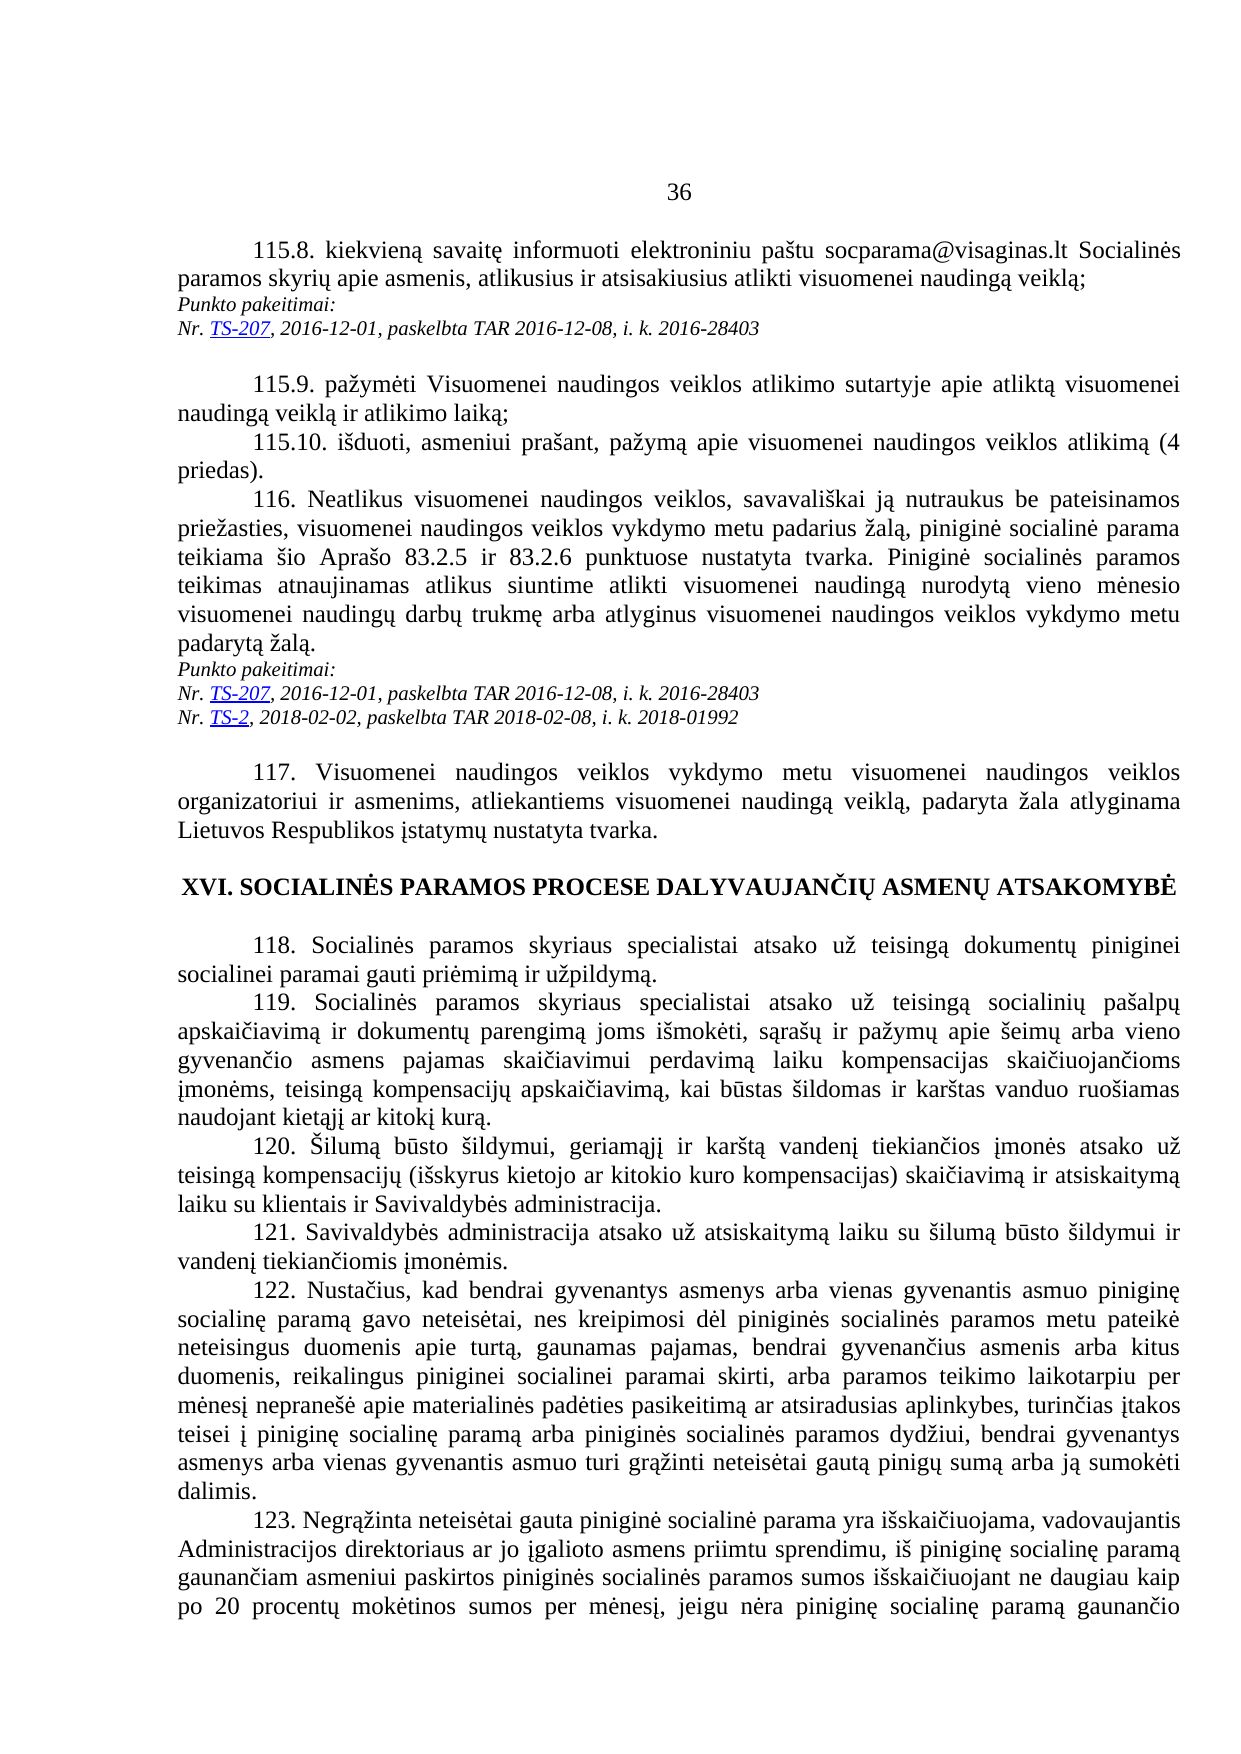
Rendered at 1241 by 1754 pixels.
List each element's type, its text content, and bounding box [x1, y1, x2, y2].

text 120. Šilumą būsto šildymui, geriamąjį ir karštą vandenį tiekiančios įmonės atsako už teisingą kompensacijų (išskyrus kietojo ar kitokio kuro kompensacijas) skaičiavimą ir atsiskaitymą laiku su klientais ir Savivaldybės administracija. [177, 1131, 1181, 1217]
text 115.8. kiekvieną savaitę informuoti elektroniniu paštu socparama@visaginas.lt Socialinės paramos skyrių apie asmenis, atlikusius ir atsisakiusius atlikti visuomenei naudingą veiklą; [177, 235, 1181, 292]
text 123. Negrąžinta neteisėtai gauta piniginė socialinė parama yra išskaičiuojama, vadovaujantis Administracijos direktoriaus ar jo įgalioto asmens priimtu sprendimu, iš piniginę socialinę paramą gaunančiam asmeniui paskirtos piniginės socialinės paramos sumos išskaičiuojant ne daugiau kaip po 20 procentų mokėtinos sumos per mėnesį, jeigu nėra piniginę socialinę paramą gaunančio [177, 1505, 1181, 1620]
text Punkto pakeitimai: [177, 657, 1181, 681]
text 119. Socialinės paramos skyriaus specialistai atsako už teisingą socialinių pašalpų apskaičiavimą ir dokumentų parengimą joms išmokėti, sąrašų ir pažymų apie šeimų arba vieno gyvenančio asmens pajamas skaičiavimui perdavimą laiku kompensacijas skaičiuojančioms įmonėms, teisingą kompensacijų apskaičiavimą, kai būstas šildomas ir karštas vanduo ruošiamas naudojant kietąjį ar kitokį kurą. [177, 987, 1181, 1131]
text 117. Visuomenei naudingos veiklos vykdymo metu visuomenei naudingos veiklos organizatoriui ir asmenims, atliekantiems visuomenei naudingą veiklą, padaryta žala atlyginama Lietuvos Respublikos įstatymų nustatyta tvarka. [177, 757, 1181, 844]
text 118. Socialinės paramos skyriaus specialistai atsako už teisingą dokumentų piniginei socialinei paramai gauti priėmimą ir užpildymą. [177, 930, 1181, 987]
text XVI. SOCIALINĖS PARAMOS PROCESE DALYVAUJANČIŲ ASMENŲ ATSAKOMYBĖ [177, 872, 1181, 901]
text Nr. TS-2, 2018-02-02, paskelbta TAR 2018-02-08, i. k. 2018-01992 [177, 705, 1181, 729]
text 122. Nustačius, kad bendrai gyvenantys asmenys arba vienas gyvenantis asmuo piniginę socialinę paramą gavo neteisėtai, nes kreipimosi dėl piniginės socialinės paramos metu pateikė neteisingus duomenis apie turtą, gaunamas pajamas, bendrai gyvenančius asmenis arba kitus duomenis, reikalingus piniginei socialinei paramai skirti, arba paramos teikimo laikotarpiu per mėnesį nepranešė apie materialinės padėties pasikeitimą ar atsiradusias aplinkybes, turinčias įtakos teisei į piniginę socialinę paramą arba piniginės socialinės paramos dydžiui, bendrai gyvenantys asmenys arba vienas gyvenantis asmuo turi grąžinti neteisėtai gautą pinigų sumą arba ją sumokėti dalimis. [177, 1275, 1181, 1505]
text 121. Savivaldybės administracija atsako už atsiskaitymą laiku su šilumą būsto šildymui ir vandenį tiekiančiomis įmonėmis. [177, 1217, 1181, 1275]
text Punkto pakeitimai: [177, 292, 1181, 316]
text 115.10. išduoti, asmeniui prašant, pažymą apie visuomenei naudingos veiklos atlikimą (4 priedas). [177, 427, 1181, 484]
text Nr. TS-207, 2016-12-01, paskelbta TAR 2016-12-08, i. k. 2016-28403 [177, 681, 1181, 705]
text 116. Neatlikus visuomenei naudingos veiklos, savavališkai ją nutraukus be pateisinamos priežasties, visuomenei naudingos veiklos vykdymo metu padarius žalą, piniginė socialinė parama teikiama šio Aprašo 83.2.5 ir 83.2.6 punktuose nustatyta tvarka. Piniginė socialinės paramos teikimas atnaujinamas atlikus siuntime atlikti visuomenei naudingą nurodytą vieno mėnesio visuomenei naudingų darbų trukmę arba atlyginus visuomenei naudingos veiklos vykdymo metu padarytą žalą. [177, 484, 1181, 657]
text Nr. TS-207, 2016-12-01, paskelbta TAR 2016-12-08, i. k. 2016-28403 [177, 316, 1181, 340]
text 115.9. pažymėti Visuomenei naudingos veiklos atlikimo sutartyje apie atliktą visuomenei naudingą veiklą ir atlikimo laiką; [177, 369, 1181, 427]
